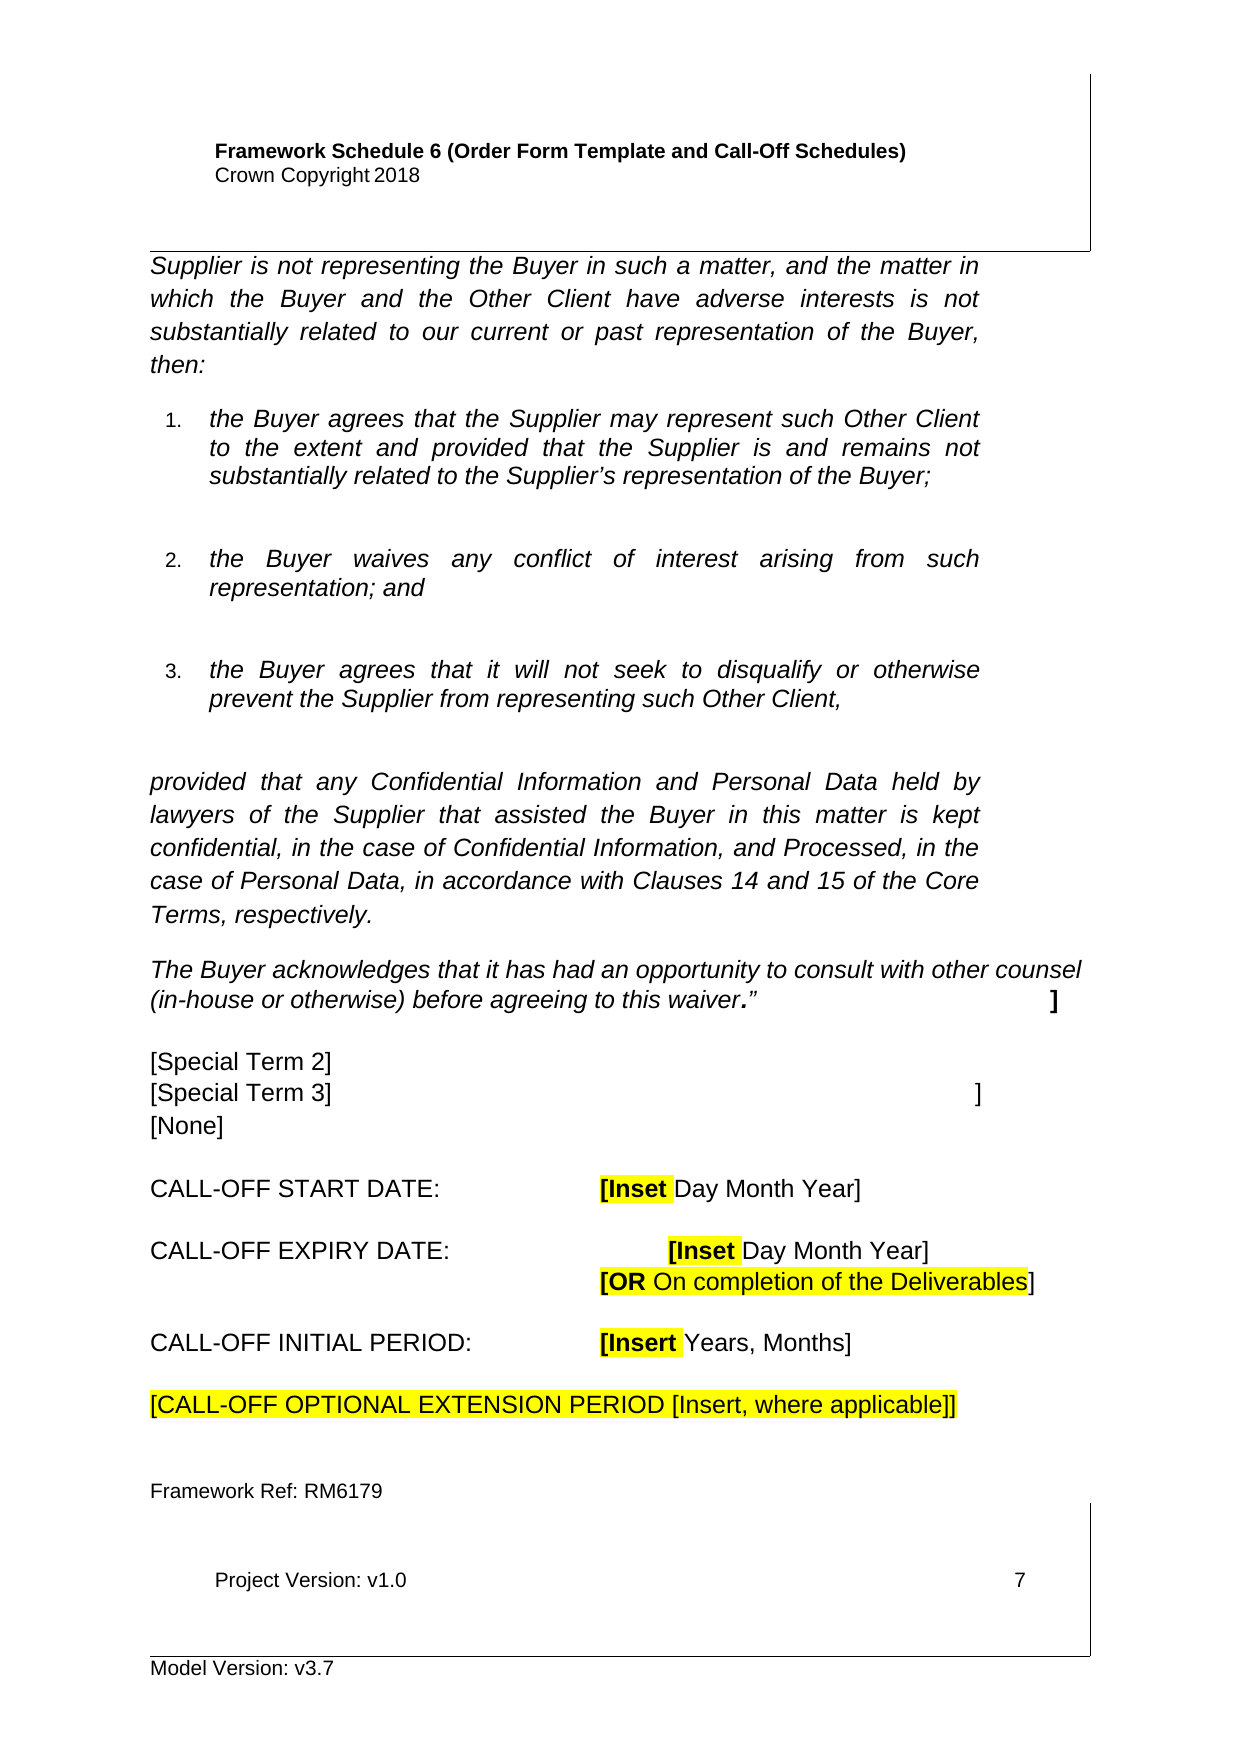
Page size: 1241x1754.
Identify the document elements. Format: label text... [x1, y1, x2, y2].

list the Buyer waives any conflict of interest arising from such representation; and [165, 544, 983, 601]
text CALL-OFF INITIAL PERIOD: [Insert Years, Months] [150, 1328, 1090, 1357]
text CALL-OFF START DATE: [Inset Day Month Year] [150, 1174, 1090, 1203]
text [Special Term 3] ] [150, 1078, 993, 1106]
text [CALL-OFF OPTIONAL EXTENSION PERIOD [Insert, where applicable]] [150, 1389, 1090, 1418]
text [None] [150, 1111, 993, 1139]
text [OR On completion of the Deliverables] [593, 1267, 1090, 1295]
list provided that any Confidential Information and Personal Data held by lawyers of the Supplier that assisted the Buyer in this matter is kept confidential, in the case of Confidential Information, and Processed, in the case of Personal Data, in accordance with Clauses 14 and 15 of the Core Terms, respectively. [150, 767, 983, 929]
text CALL-OFF EXPIRY DATE: [Inset Day Month Year] [150, 1236, 1090, 1265]
list the Buyer agrees that the Supplier may represent such Other Client to the extent and provided that the Supplier is and remains not substantially related to the Supplier’s representation of the Buyer; [165, 404, 983, 490]
list the Buyer agrees that it will not seek to disqualify or otherwise prevent the Supplier from representing such Other Client, [165, 655, 983, 713]
text Supplier is not representing the Buyer in such a matter, and the matter in which the Buyer and the Other Client have adverse interests is not substantially related to our current or past representation of the Buyer, then: [150, 251, 983, 379]
text The Buyer acknowledges that it has had an opportunity to consult with other counsel (in-house or otherwise) before agreeing to this waiver.” ] [150, 955, 1090, 1014]
text [Special Term 2] [150, 1047, 1090, 1076]
